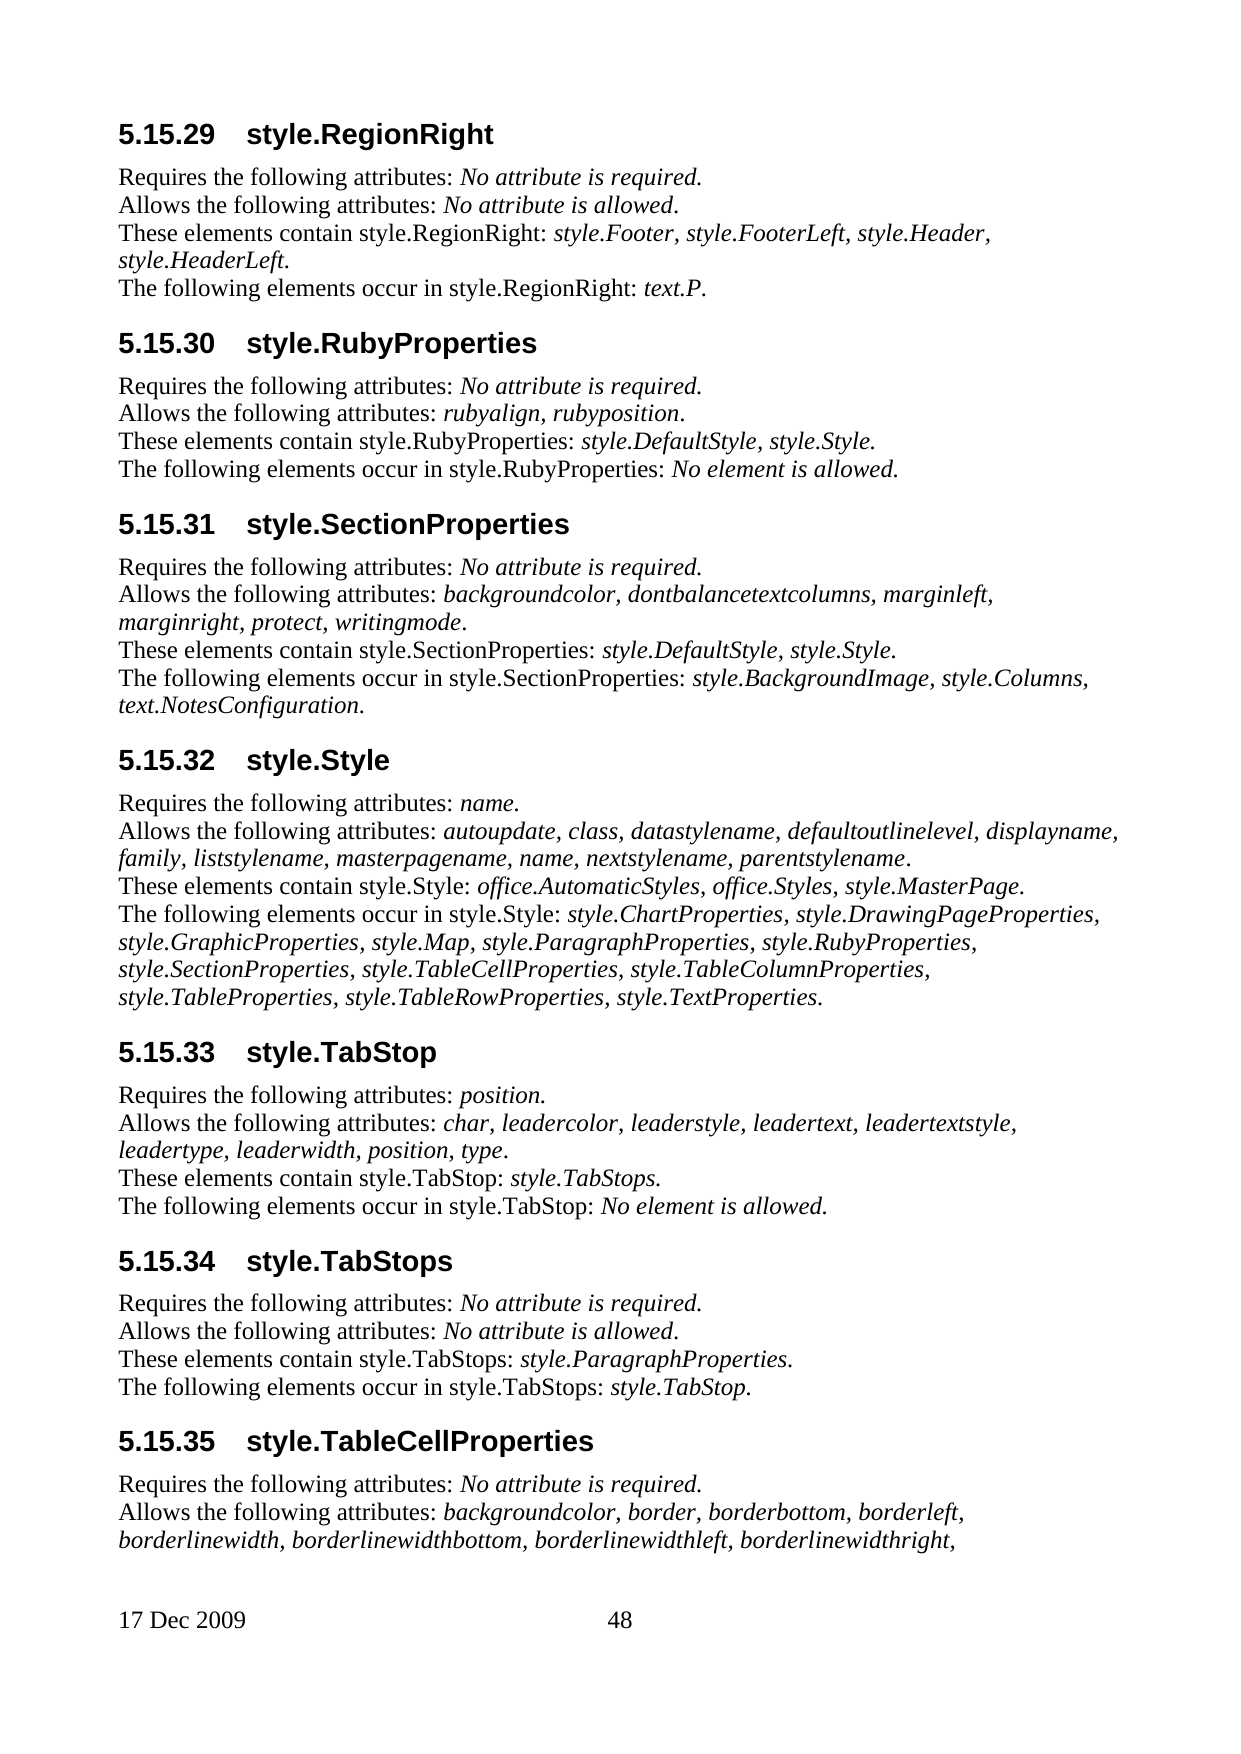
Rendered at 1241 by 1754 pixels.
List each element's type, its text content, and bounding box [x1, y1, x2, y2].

text Requires the following attributes: No attribute is required. [118, 1289, 1122, 1317]
text Allows the following attributes: backgroundcolor, dontbalancetextcolumns, marginleft, marginright, protect, writingmode. [118, 581, 1122, 636]
subtitle style.TableCellProperties [118, 1425, 1122, 1458]
text These elements contain style.Style: office.AutomaticStyles, office.Styles, style.MasterPage. [118, 872, 1122, 900]
text The following elements occur in style.TabStops: style.TabStop. [118, 1373, 1122, 1400]
text Requires the following attributes: No attribute is required. [118, 553, 1122, 581]
text Allows the following attributes: No attribute is allowed. [118, 1317, 1122, 1345]
text Allows the following attributes: autoupdate, class, datastylename, defaultoutlinelevel, displayname, family, liststylename, masterpagename, name, nextstylename, parentstylename. [118, 817, 1122, 872]
subtitle style.RubyProperties [118, 327, 1122, 359]
text Allows the following attributes: char, leadercolor, leaderstyle, leadertext, leadertextstyle, leadertype, leaderwidth, position, type. [118, 1109, 1122, 1164]
text These elements contain style.RubyProperties: style.DefaultStyle, style.Style. [118, 427, 1122, 455]
text These elements contain style.SectionProperties: style.DefaultStyle, style.Style. [118, 636, 1122, 664]
text Requires the following attributes: name. [118, 789, 1122, 817]
subtitle style.RegionRight [118, 118, 1122, 151]
text Allows the following attributes: No attribute is allowed. [118, 191, 1122, 219]
text The following elements occur in style.Style: style.ChartProperties, style.DrawingPageProperties, style.GraphicProperties, style.Map, style.ParagraphProperties, style.RubyProperties, style.SectionProperties, style.TableCellProperties, style.TableColumnProperties, style.TableProperties, style.TableRowProperties, style.TextProperties. [118, 900, 1122, 1011]
text Allows the following attributes: backgroundcolor, border, borderbottom, borderleft, borderlinewidth, borderlinewidthbottom, borderlinewidthleft, borderlinewidthright, [118, 1498, 1122, 1554]
text Allows the following attributes: rubyalign, rubyposition. [118, 399, 1122, 427]
text These elements contain style.TabStop: style.TabStops. [118, 1164, 1122, 1192]
text Requires the following attributes: No attribute is required. [118, 163, 1122, 191]
subtitle style.SectionProperties [118, 508, 1122, 540]
text Requires the following attributes: position. [118, 1081, 1122, 1109]
text The following elements occur in style.RubyProperties: No element is allowed. [118, 455, 1122, 483]
text The following elements occur in style.RegionRight: text.P. [118, 274, 1122, 302]
text These elements contain style.RegionRight: style.Footer, style.FooterLeft, style.Header, style.HeaderLeft. [118, 219, 1122, 274]
text These elements contain style.TabStops: style.ParagraphProperties. [118, 1345, 1122, 1373]
text The following elements occur in style.TabStop: No element is allowed. [118, 1192, 1122, 1219]
subtitle style.Style [118, 744, 1122, 777]
text The following elements occur in style.SectionProperties: style.BackgroundImage, style.Columns, text.NotesConfiguration. [118, 664, 1122, 719]
text Requires the following attributes: No attribute is required. [118, 1471, 1122, 1498]
subtitle style.TabStop [118, 1036, 1122, 1068]
text Requires the following attributes: No attribute is required. [118, 372, 1122, 399]
subtitle style.TabStops [118, 1244, 1122, 1277]
